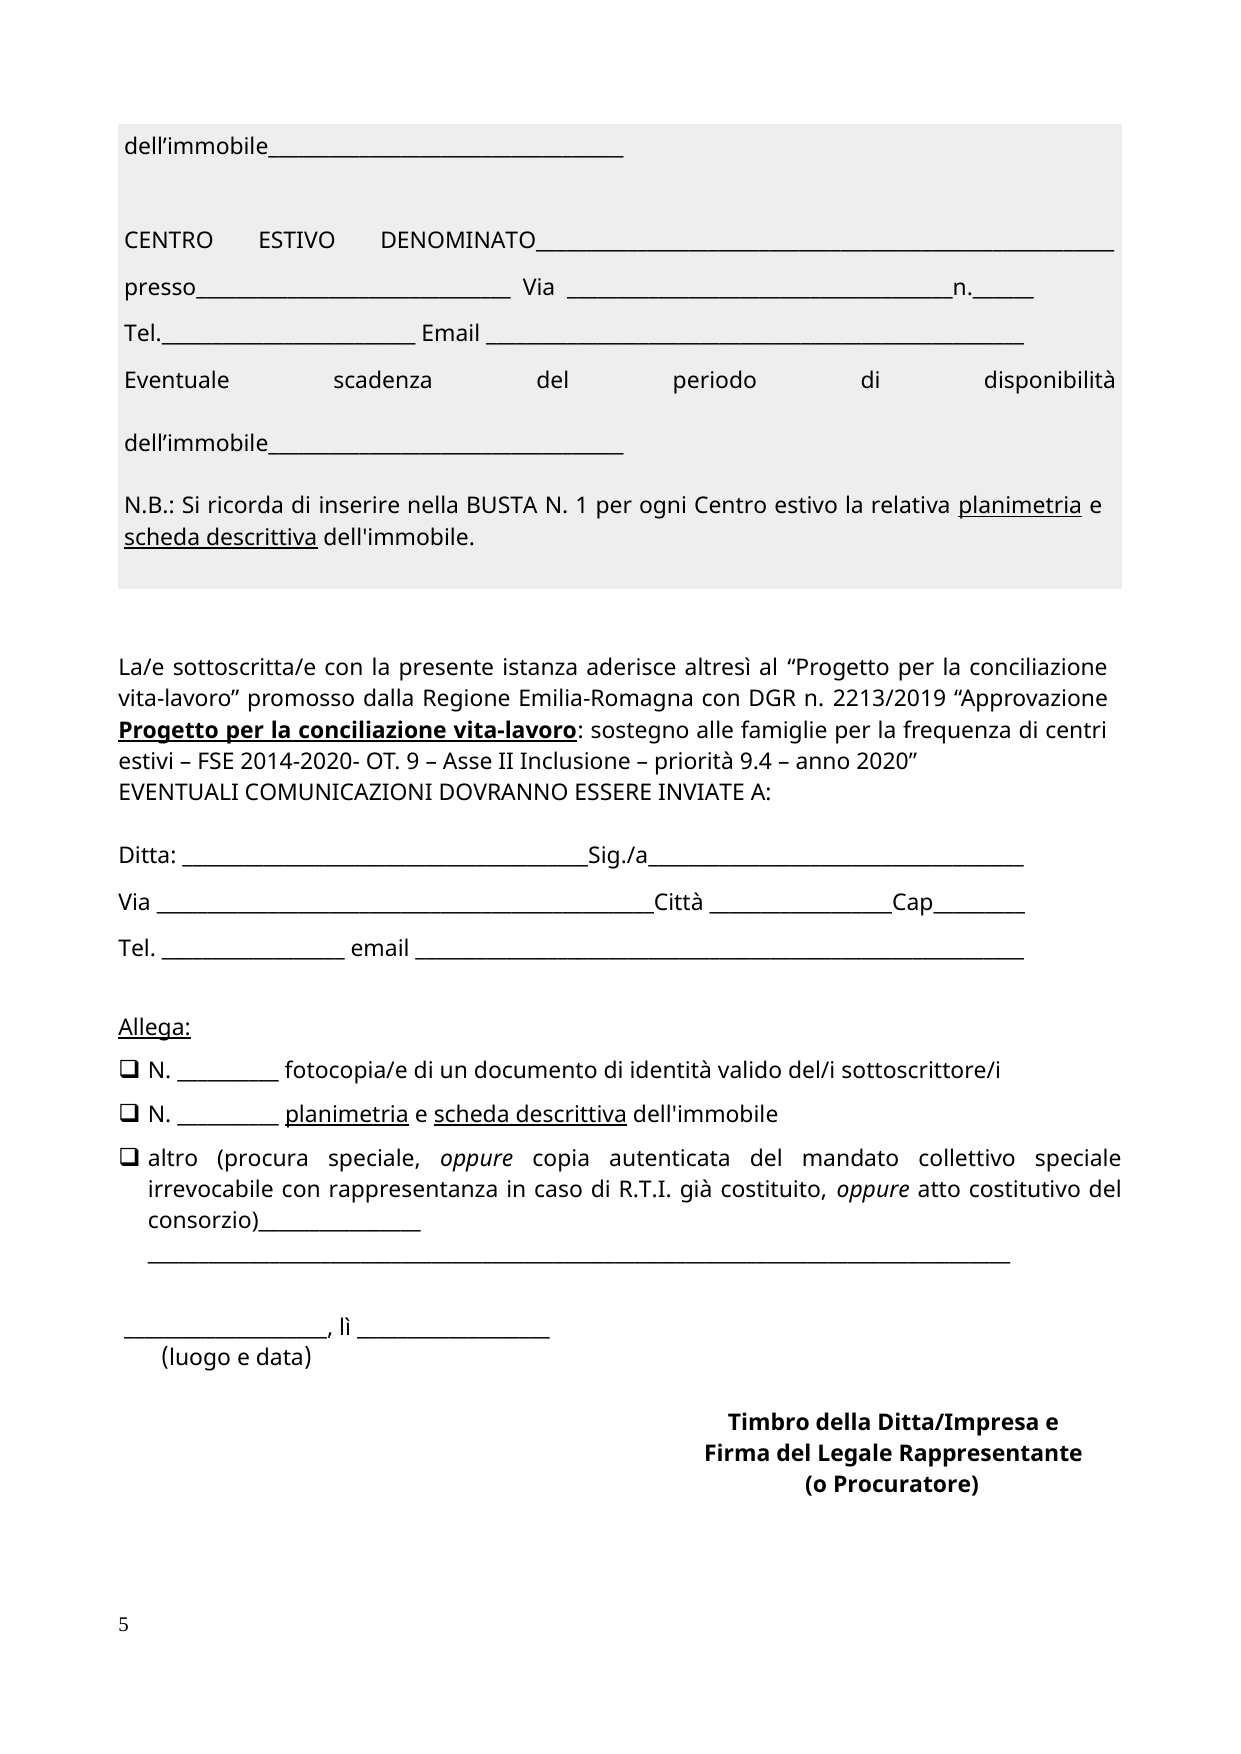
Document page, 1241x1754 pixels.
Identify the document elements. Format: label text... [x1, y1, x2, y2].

list N. __________ fotocopia/e di un documento di identità valido del/i sottoscrittore/i [118, 1054, 1122, 1086]
text (o Procuratore) [661, 1468, 1122, 1499]
text ____________________, lì ___________________ [118, 1311, 1122, 1342]
text EVENTUALI COMUNICAZIONI DOVRANNO ESSERE INVIATE A: [118, 776, 1108, 807]
text Tel. __________________ email ____________________________________________________________ [118, 932, 1122, 964]
text (luogo e data) [118, 1345, 354, 1374]
list N. __________ planimetria e scheda descrittiva dell'immobile [118, 1098, 1122, 1129]
text Ditta: ________________________________________Sig./a_____________________________________ [118, 839, 1122, 870]
text Timbro della Ditta/Impresa e Firma del Legale Rappresentante [664, 1406, 1122, 1468]
text Via _________________________________________________Città __________________Cap_________ [118, 886, 1122, 917]
list altro (procura speciale, oppure copia autenticata del mandato collettivo speciale irrevocabile con rappresentanza in caso di R.T.I. già costituito, oppure atto costitutivo del consorzio)________________ _____________________________________________________________________________________ [118, 1142, 1122, 1267]
table_header dell’immobile___________________________________ CENTRO ESTIVO DENOMINATO_________________________________________________________ presso_______________________________ Via ______________________________________n.______ Tel._________________________ Email _____________________________________________________ Eventuale scadenza del periodo di disponibilità dell’immobile___________________________________ N.B.: Si ricorda di inserire nella BUSTA N. 1 per ogni Centro estivo la relativa planimetria e scheda descrittiva dell'immobile. [118, 124, 1122, 589]
text La/e sottoscritta/e con la presente istanza aderisce altresì al “Progetto per la conciliazione vita-lavoro” promosso dalla Regione Emilia-Romagna con DGR n. 2213/2019 “Approvazione Progetto per la conciliazione vita-lavoro: sostegno alle famiglie per la frequenza di centri estivi – FSE 2014-2020- OT. 9 – Asse II Inclusione – priorità 9.4 – anno 2020” [118, 651, 1108, 776]
text Allega: [118, 1011, 1122, 1042]
